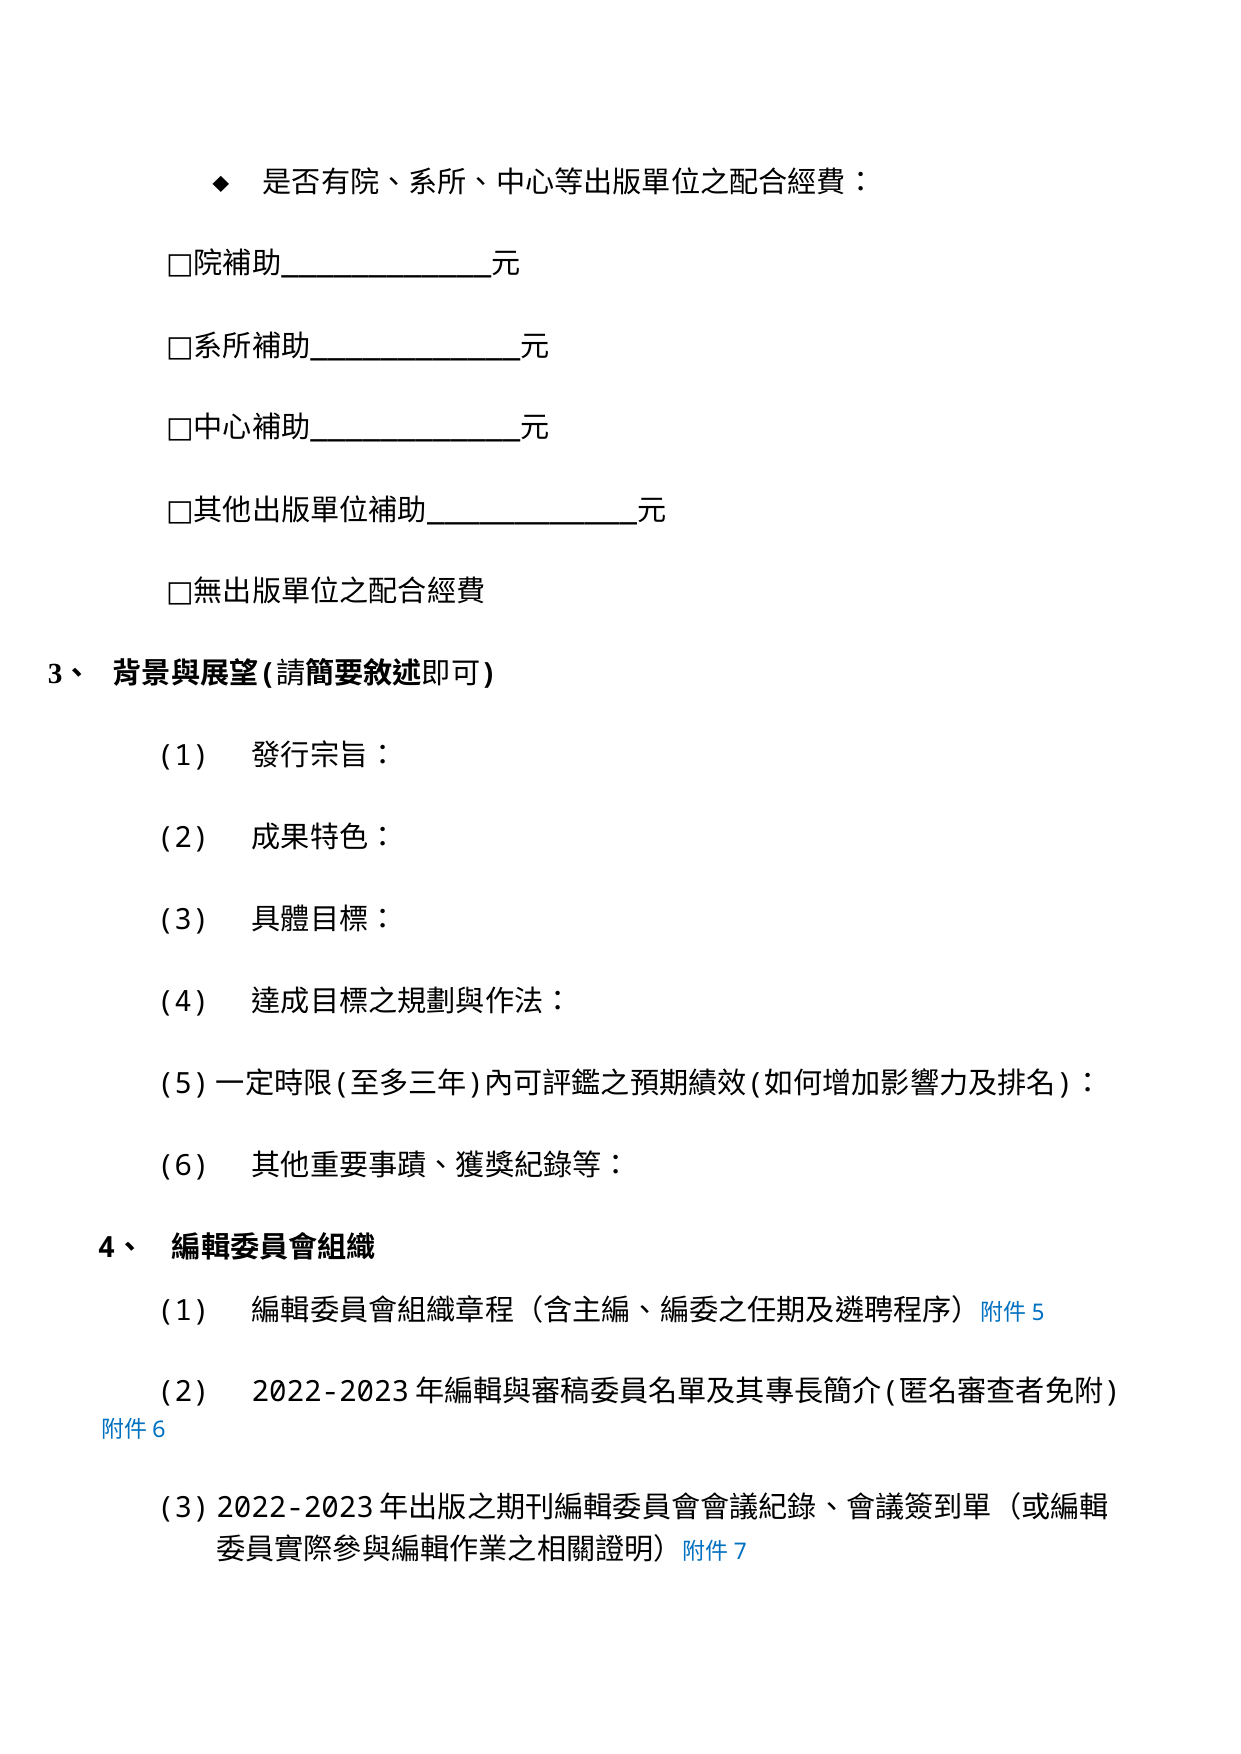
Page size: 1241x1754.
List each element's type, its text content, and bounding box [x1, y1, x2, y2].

list 發行宗旨： [101, 732, 1137, 774]
text □中心補助____________元 [112, 404, 1137, 446]
list 成果特色： [101, 814, 1137, 856]
list 編輯委員會組織 [98, 1224, 1137, 1266]
list 具體目標： [101, 896, 1137, 938]
list 其他重要事蹟、獲獎紀錄等： [101, 1142, 1137, 1184]
list 2022-2023年編輯與審稿委員名單及其專長簡介(匿名審查者免附)附件6 [101, 1368, 1137, 1444]
text □系所補助____________元 [112, 322, 1137, 364]
list 編輯委員會組織章程（含主編、編委之任期及遴聘程序）附件5 [101, 1286, 1137, 1328]
list 達成目標之規劃與作法： [101, 978, 1137, 1020]
list 一定時限(至多三年)內可評鑑之預期績效(如何增加影響力及排名)： [157, 1060, 1137, 1102]
text □院補助____________元 [112, 240, 1137, 282]
text □其他出版單位補助____________元 [112, 486, 1137, 528]
text □無出版單位之配合經費 [112, 568, 1137, 610]
list 2022-2023年出版之期刊編輯委員會會議紀錄、會議簽到單（或編輯委員實際參與編輯作業之相關證明）附件7 [157, 1483, 1137, 1568]
list 是否有院、系所、中心等出版單位之配合經費： [212, 158, 1137, 201]
list 背景與展望(請簡要敘述即可) [48, 650, 1137, 692]
